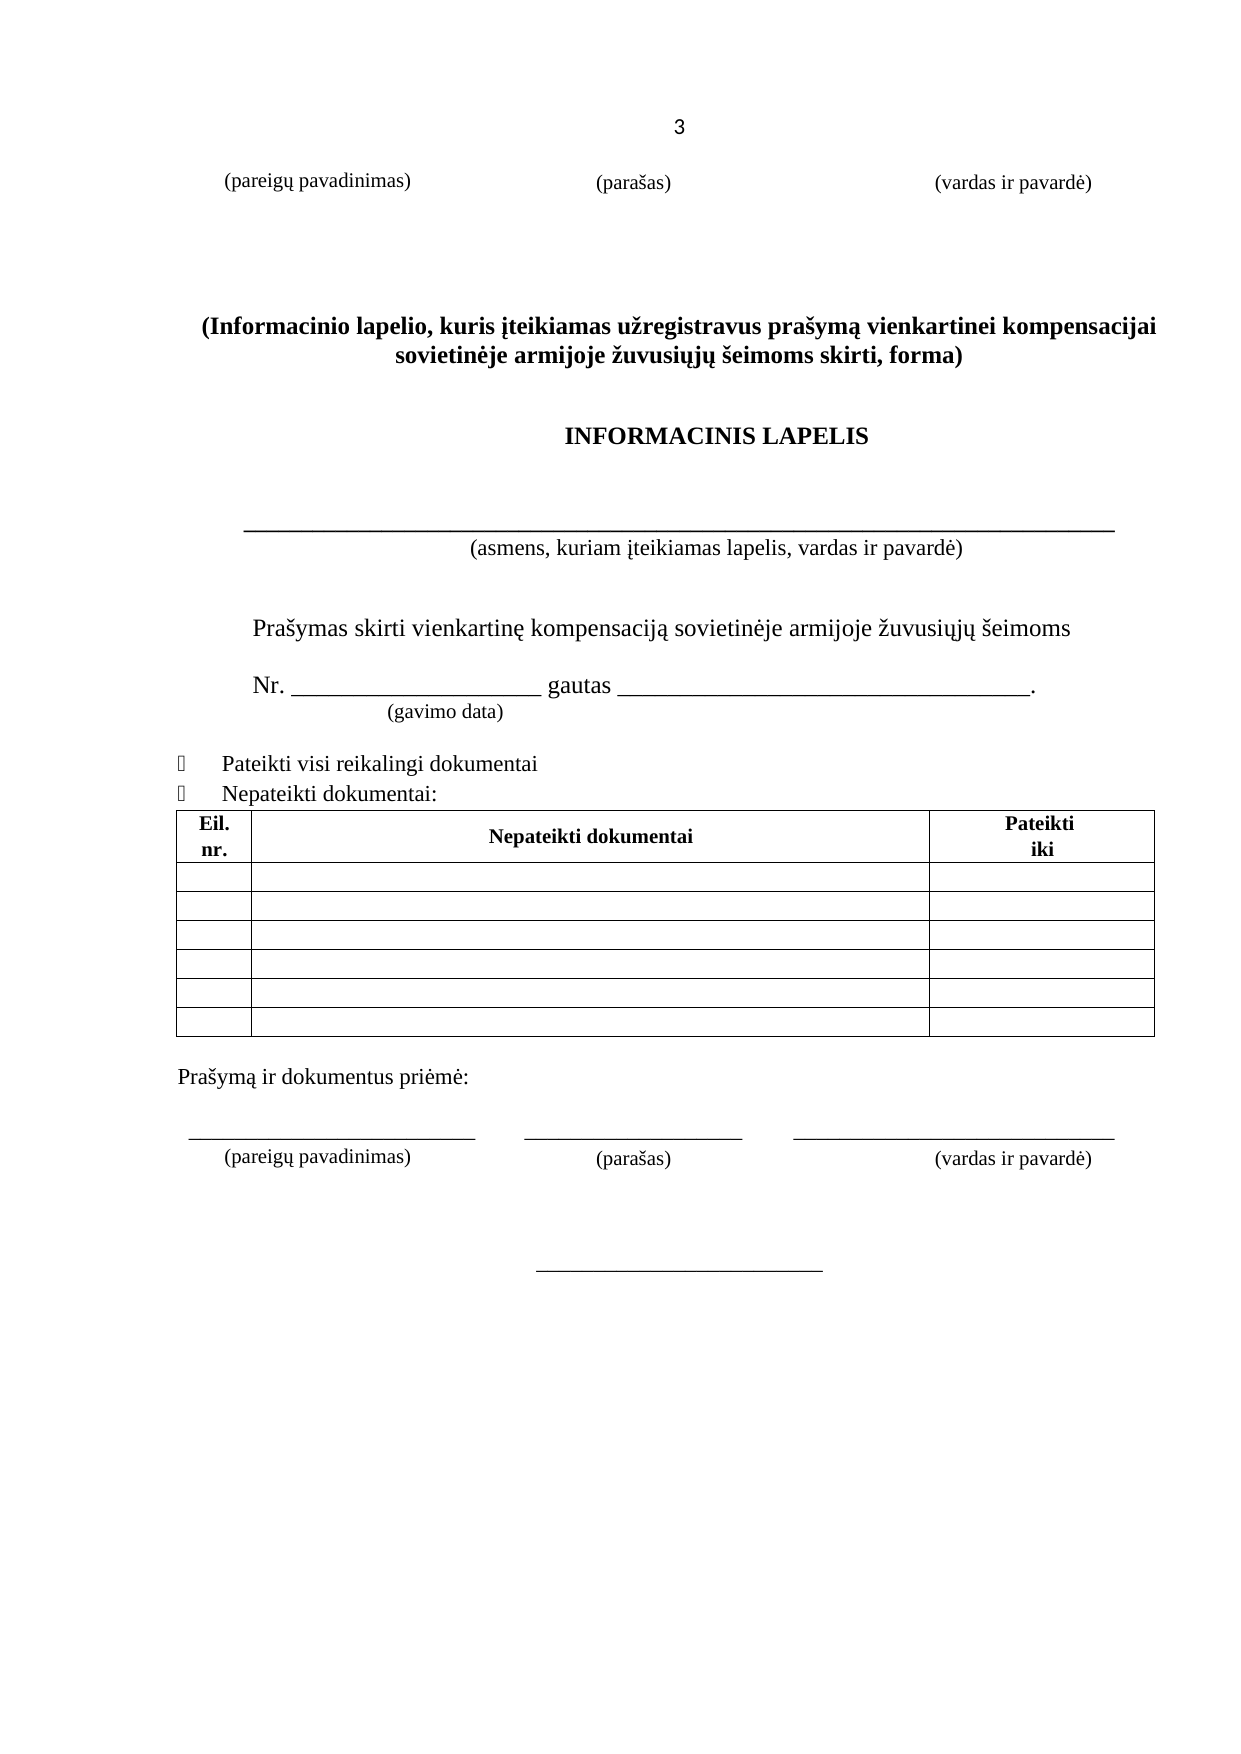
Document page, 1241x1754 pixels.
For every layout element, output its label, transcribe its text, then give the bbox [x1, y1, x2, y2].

table_header Pateikti iki [930, 811, 1154, 862]
table_cell [252, 921, 929, 949]
table_cell [177, 892, 251, 920]
text ____________________________________________________________________________ [177, 508, 1181, 534]
table_cell [252, 979, 929, 1007]
table_cell [930, 979, 1154, 1007]
table_cell [930, 892, 1154, 920]
table_cell [177, 1008, 251, 1036]
table_header Nepateikti dokumentai [252, 811, 929, 862]
table_cell [177, 921, 251, 949]
table_cell [930, 921, 1154, 949]
text Prašymas skirti vienkartinę kompensaciją sovietinėje armijoje žuvusiųjų šeimoms [177, 613, 1181, 642]
table_cell [252, 1008, 929, 1036]
table_header ___________________ ____________________________ (parašas) (vardas ir pavardė) [507, 1116, 1186, 1172]
table_cell [177, 950, 251, 978]
table_cell [930, 1008, 1154, 1036]
table_header (pareigų pavadinimas) [177, 168, 507, 196]
table_header _________________________ (pareigų pavadinimas) [177, 1116, 507, 1172]
table_cell [252, 892, 929, 920]
text (Informacinio lapelio, kuris įteikiamas užregistravus prašymą vienkartinei kompensacijai sovietinėje armijoje žuvusiųjų šeimoms skirti, forma) [177, 311, 1181, 369]
table_cell [252, 950, 929, 978]
text (asmens, kuriam įteikiamas lapelis, vardas ir pavardė) [177, 534, 1181, 560]
text INFORMACINIS LAPELIS [177, 421, 1181, 450]
table_cell [930, 863, 1154, 891]
table_cell [930, 950, 1154, 978]
table_cell [252, 863, 929, 891]
table_cell [177, 863, 251, 891]
table_header (parašas) (vardas ir pavardė) [507, 168, 1186, 196]
text (gavimo data) [177, 699, 1181, 723]
text  Nepateikti dokumentai: [177, 780, 1181, 806]
text Nr. ____________________ gautas _________________________________. [177, 671, 1181, 699]
table_header Eil. nr. [177, 811, 251, 862]
text  Pateikti visi reikalingi dokumentai [177, 750, 1181, 776]
table_cell [177, 979, 251, 1007]
text Prašymą ir dokumentus priėmė: [177, 1063, 1181, 1089]
text _________________________ [177, 1248, 1181, 1274]
